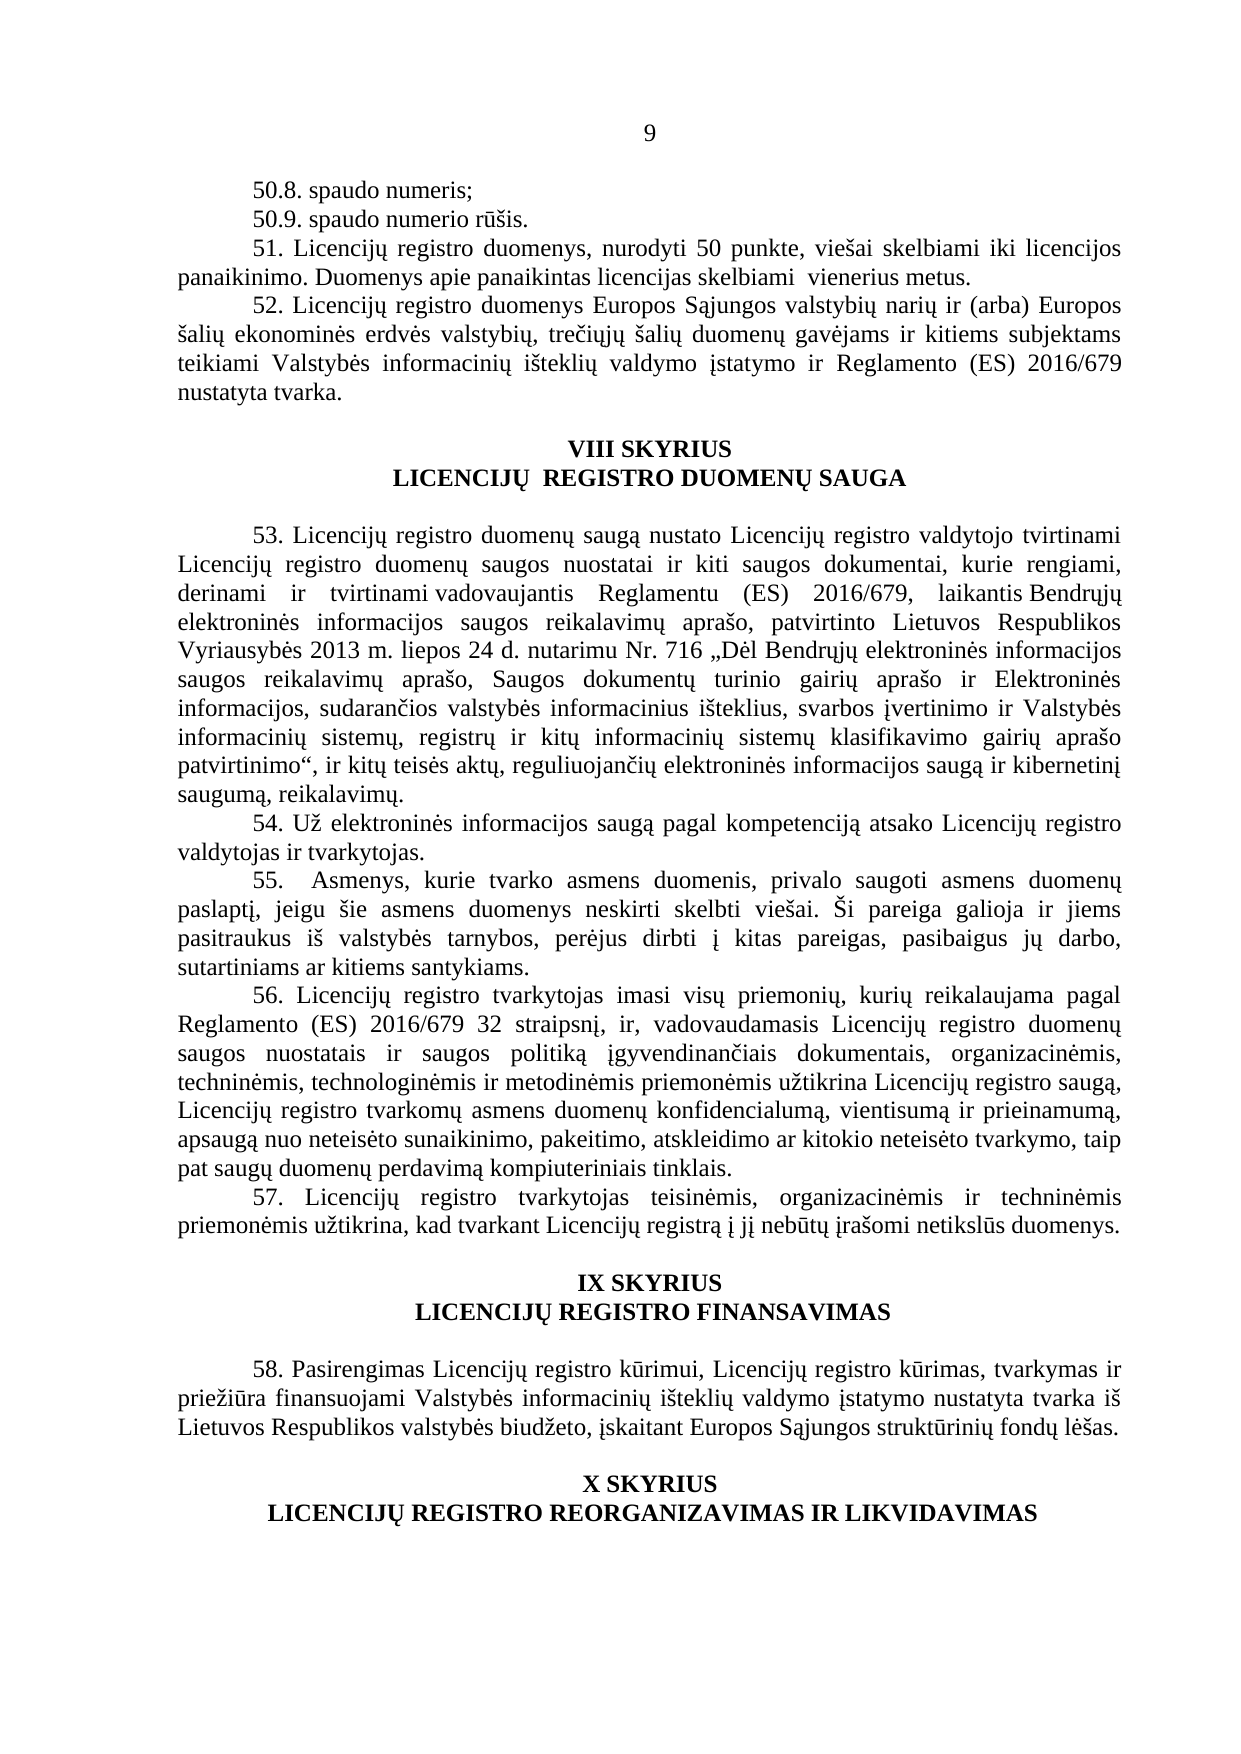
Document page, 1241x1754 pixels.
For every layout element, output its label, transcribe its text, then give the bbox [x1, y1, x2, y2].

text LICENCIJŲ Registro DUOMENŲ SAUGA [177, 463, 1122, 492]
text 56. Licencijų registro tvarkytojas imasi visų priemonių, kurių reikalaujama pagal Reglamento (ES) 2016/679 32 straipsnį, ir, vadovaudamasis Licencijų registro duomenų saugos nuostatais ir saugos politiką įgyvendinančiais dokumentais, organizacinėmis, techninėmis, technologinėmis ir metodinėmis priemonėmis užtikrina Licencijų registro saugą, Licencijų registro tvarkomų asmens duomenų konfidencialumą, vientisumą ir prieinamumą, apsaugą nuo neteisėto sunaikinimo, pakeitimo, atskleidimo ar kitokio neteisėto tvarkymo, taip pat saugų duomenų perdavimą kompiuteriniais tinklais. [177, 981, 1122, 1182]
text IX SKYRIUS [177, 1268, 1122, 1297]
text 53. Licencijų registro duomenų saugą nustato Licencijų registro valdytojo tvirtinami Licencijų registro duomenų saugos nuostatai ir kiti saugos dokumentai, kurie rengiami, derinami ir tvirtinami vadovaujantis Reglamentu (ES) 2016/679, laikantis Bendrųjų elektroninės informacijos saugos reikalavimų aprašo, patvirtinto Lietuvos Respublikos Vyriausybės 2013 m. liepos 24 d. nutarimu Nr. 716 „Dėl Bendrųjų elektroninės informacijos saugos reikalavimų aprašo, Saugos dokumentų turinio gairių aprašo ir Elektroninės informacijos, sudarančios valstybės informacinius išteklius, svarbos įvertinimo ir Valstybės informacinių sistemų, registrų ir kitų informacinių sistemų klasifikavimo gairių aprašo patvirtinimo“, ir kitų teisės aktų, reguliuojančių elektroninės informacijos saugą ir kibernetinį saugumą, reikalavimų. [177, 521, 1122, 808]
text 51. Licencijų registro duomenys, nurodyti 50 punkte, viešai skelbiami iki licencijos panaikinimo. Duomenys apie panaikintas licencijas skelbiami vienerius metus. [177, 233, 1122, 291]
text LICENCIJŲ REGISTRO REORGANIZAVIMAS IR LIKVIDAVIMAS [177, 1498, 1122, 1527]
text LICENCIJŲ REGISTRO FINANSAVIMAS [177, 1297, 1122, 1326]
text 58. Pasirengimas Licencijų registro kūrimui, Licencijų registro kūrimas, tvarkymas ir priežiūra finansuojami Valstybės informacinių išteklių valdymo įstatymo nustatyta tvarka iš Lietuvos Respublikos valstybės biudžeto, įskaitant Europos Sąjungos struktūrinių fondų lėšas. [177, 1354, 1122, 1441]
text 52. Licencijų registro duomenys Europos Sąjungos valstybių narių ir (arba) Europos šalių ekonominės erdvės valstybių, trečiųjų šalių duomenų gavėjams ir kitiems subjektams teikiami Valstybės informacinių išteklių valdymo įstatymo ir Reglamento (ES) 2016/679 nustatyta tvarka. [177, 291, 1122, 406]
text VIII SKYRIUS [177, 434, 1122, 463]
text 50.9. spaudo numerio rūšis. [177, 204, 1122, 233]
text 55. Asmenys, kurie tvarko asmens duomenis, privalo saugoti asmens duomenų paslaptį, jeigu šie asmens duomenys neskirti skelbti viešai. Ši pareiga galioja ir jiems pasitraukus iš valstybės tarnybos, perėjus dirbti į kitas pareigas, pasibaigus jų darbo, sutartiniams ar kitiems santykiams. [177, 866, 1122, 981]
text 50.8. spaudo numeris; [177, 176, 1122, 204]
text X SKYRIUS [177, 1469, 1122, 1498]
text 54. Už elektroninės informacijos saugą pagal kompetenciją atsako Licencijų registro valdytojas ir tvarkytojas. [177, 808, 1122, 866]
text 57. Licencijų registro tvarkytojas teisinėmis, organizacinėmis ir techninėmis priemonėmis užtikrina, kad tvarkant Licencijų registrą į jį nebūtų įrašomi netikslūs duomenys. [177, 1182, 1122, 1239]
